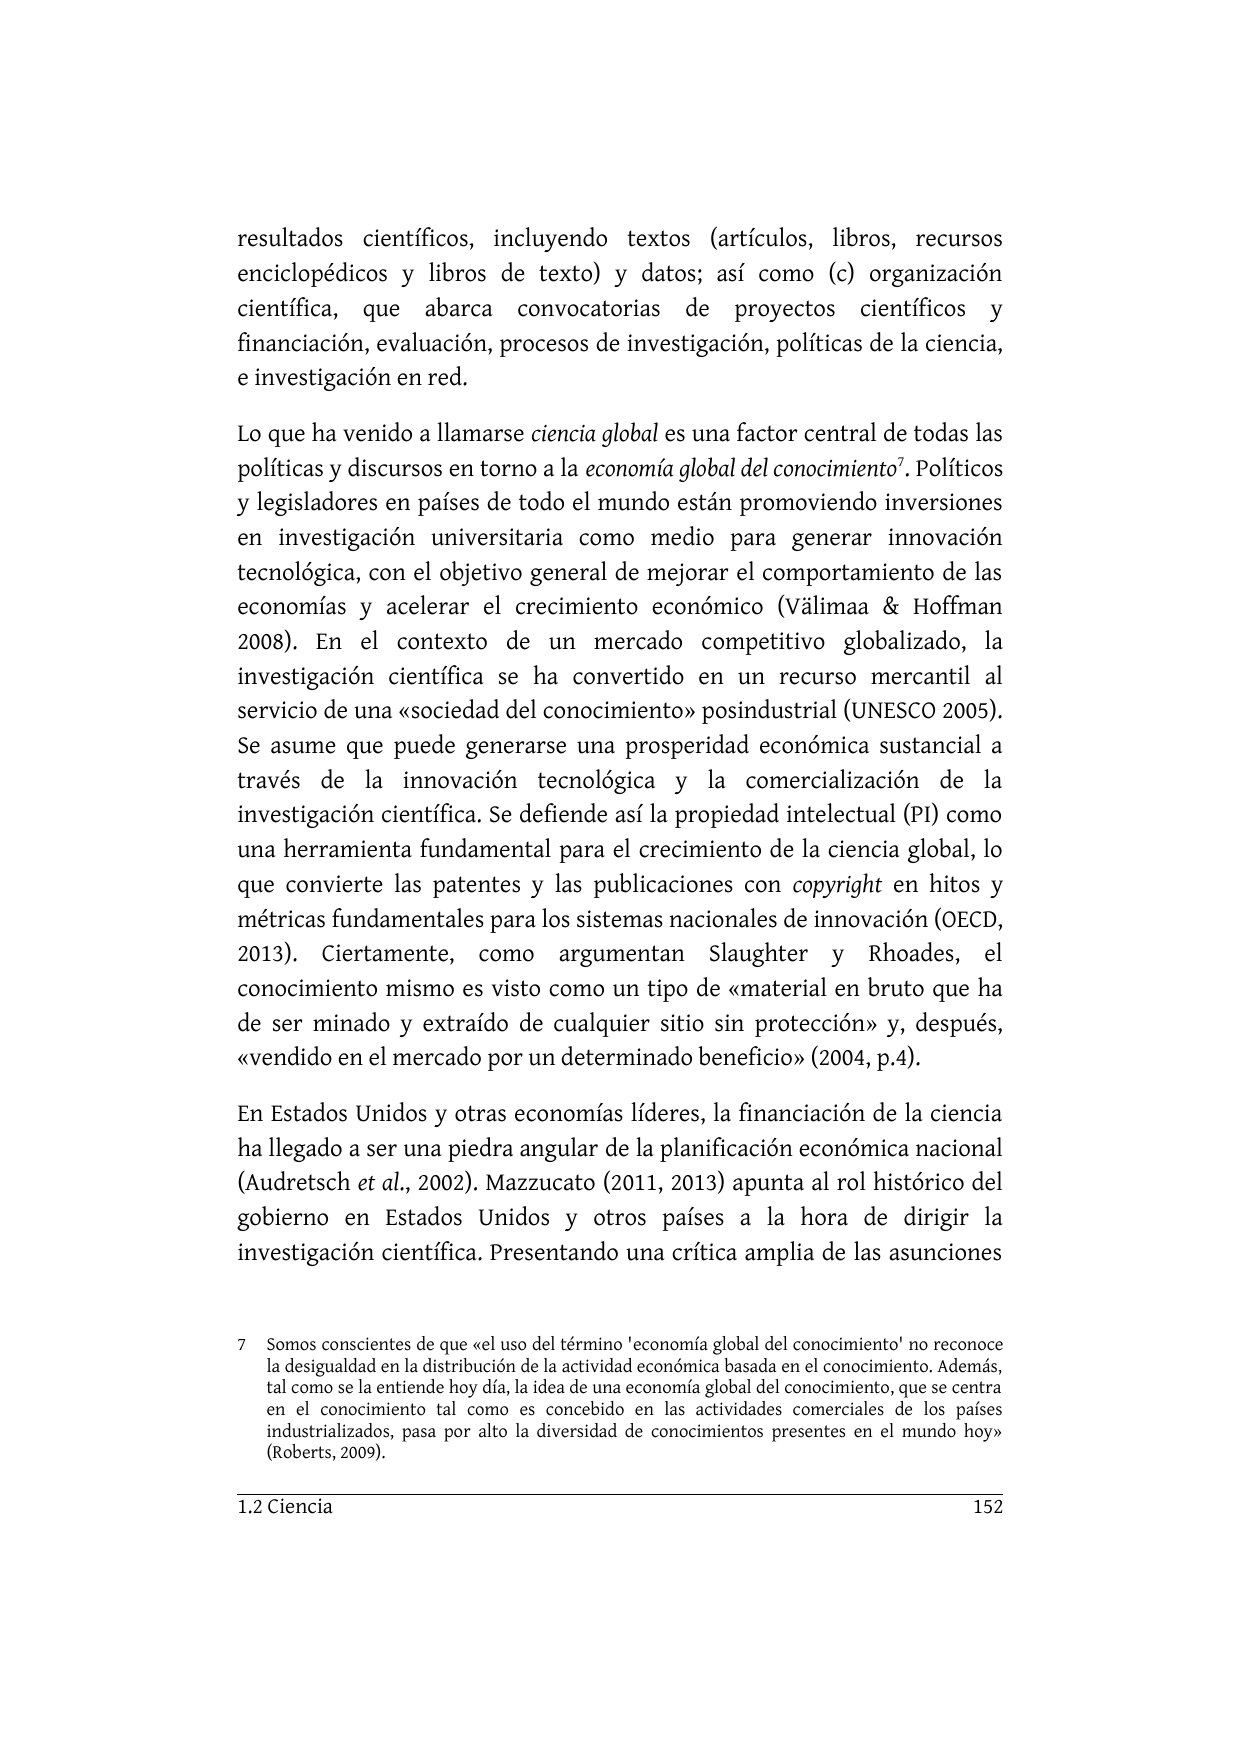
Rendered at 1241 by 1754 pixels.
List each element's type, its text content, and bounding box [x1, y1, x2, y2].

text Lo que ha venido a llamarse ciencia global es una factor central de todas las políticas y discursos en torno a la economía global del conocimiento. Políticos y legisladores en países de todo el mundo están promoviendo inversiones en investigación universitaria como medio para generar innovación tecnológica, con el objetivo general de mejorar el comportamiento de las economías y acelerar el crecimiento económico (Välimaa & Hoffman 2008). En el contexto de un mercado competitivo globalizado, la investigación científica se ha convertido en un recurso mercantil al servicio de una «sociedad del conocimiento» posindustrial (UNESCO 2005). Se asume que puede generarse una prosperidad económica sustancial a través de la innovación tecnológica y la comercialización de la investigación científica. Se defiende así la propiedad intelectual (PI) como una herramienta fundamental para el crecimiento de la ciencia global, lo que convierte las patentes y las publicaciones con copyright en hitos y métricas fundamentales para los sistemas nacionales de innovación (OECD, 2013). Ciertamente, como argumentan Slaughter y Rhoades, el conocimiento mismo es visto como un tipo de «material en bruto que ha de ser minado y extraído de cualquier sitio sin protección» y, después, «vendido en el mercado por un determinado beneficio» (2004, p.4). [237, 419, 1003, 1073]
text resultados científicos, incluyendo textos (artículos, libros, recursos enciclopédicos y libros de texto) y datos; así como (c) organización científica, que abarca convocatorias de proyectos científicos y financiación, evaluación, procesos de investigación, políticas de la ciencia, e investigación en red. [237, 225, 1003, 393]
text En Estados Unidos y otras economías líderes, la financiación de la ciencia ha llegado a ser una piedra angular de la planificación económica nacional (Audretsch et al., 2002). Mazzucato (2011, 2013) apunta al rol histórico del gobierno en Estados Unidos y otros países a la hora de dirigir la investigación científica. Presentando una crítica amplia de las asunciones [237, 1099, 1003, 1267]
text Somos conscientes de que «el uso del término 'economía global del conocimiento' no reconoce la desigualdad en la distribución de la actividad económica basada en el conocimiento. Además, tal como se la entiende hoy día, la idea de una economía global del conocimiento, que se centra en el conocimiento tal como es concebido en las actividades comerciales de los países industrializados, pasa por alto la diversidad de conocimientos presentes en el mundo hoy» (Roberts, 2009). [237, 1334, 1003, 1464]
